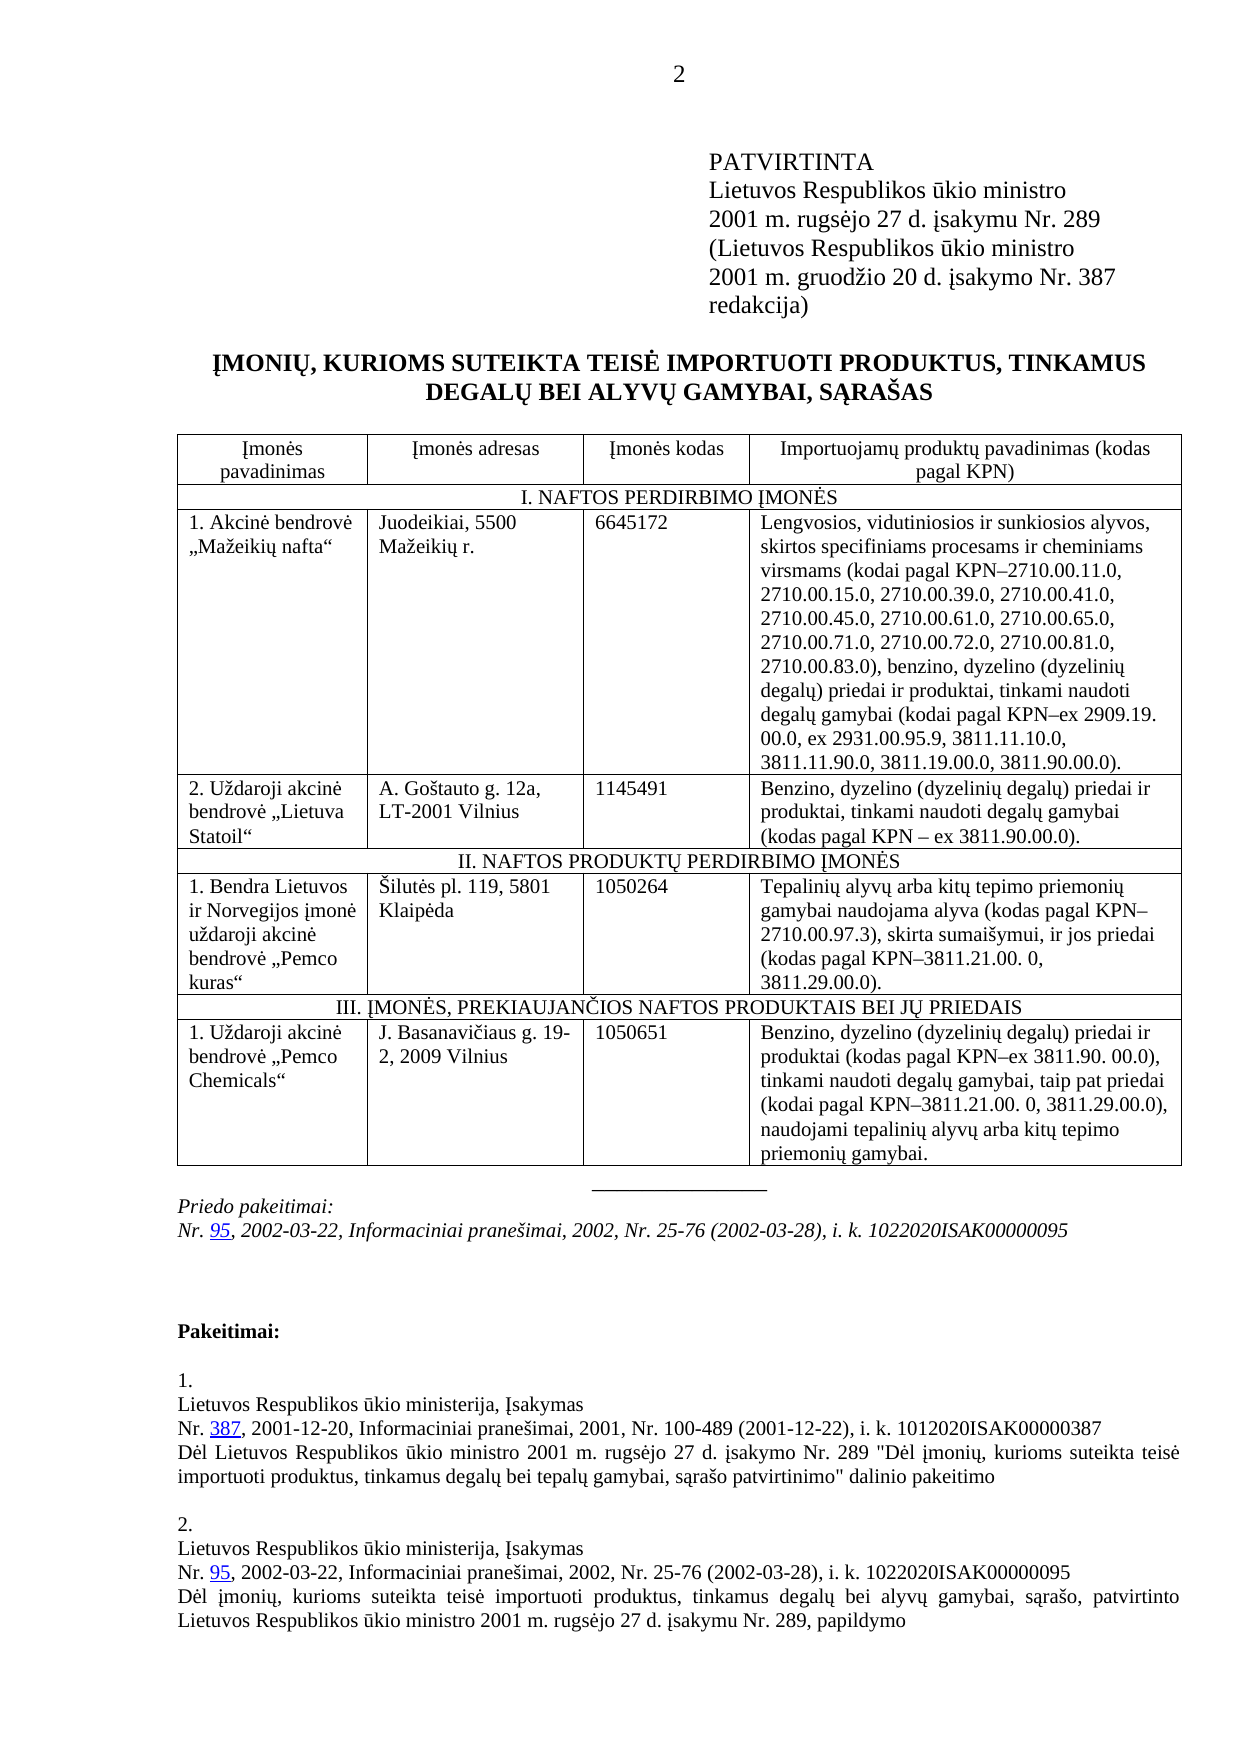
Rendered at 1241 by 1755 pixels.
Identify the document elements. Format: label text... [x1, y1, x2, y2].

text Lietuvos Respublikos ūkio ministerija, Įsakymas [177, 1392, 1181, 1416]
text Nr. 95, 2002-03-22, Informaciniai pranešimai, 2002, Nr. 25-76 (2002-03-28), i. k. 1022020ISAK00000095 [177, 1560, 1181, 1584]
text Lietuvos Respublikos ūkio ministro [709, 176, 1181, 204]
text ______________ [177, 1166, 1181, 1194]
table_cell Benzino, dyzelino (dyzelinių degalų) priedai ir produktai, tinkami naudoti degalų gamybai (kodas pagal KPN – ex 3811.90.00.0). [750, 775, 1181, 848]
text Dėl Lietuvos Respublikos ūkio ministro 2001 m. rugsėjo 27 d. įsakymo Nr. 289 "Dėl įmonių, kurioms suteikta teisė importuoti produktus, tinkamus degalų bei tepalų gamybai, sąrašo patvirtinimo" dalinio pakeitimo [177, 1440, 1181, 1488]
text Dėl įmonių, kurioms suteikta teisė importuoti produktus, tinkamus degalų bei alyvų gamybai, sąrašo, patvirtinto Lietuvos Respublikos ūkio ministro 2001 m. rugsėjo 27 d. įsakymu Nr. 289, papildymo [177, 1584, 1181, 1632]
table_cell 1050264 [584, 874, 749, 994]
table_cell Benzino, dyzelino (dyzelinių degalų) priedai ir produktai (kodas pagal KPN–ex 3811.90. 00.0), tinkami naudoti degalų gamybai, taip pat priedai (kodai pagal KPN–3811.21.00. 0, 3811.29.00.0), naudojami tepalinių alyvų arba kitų tepimo priemonių gamybai. [750, 1020, 1181, 1164]
text PATVIRTINTA [574, 147, 1181, 176]
table_cell 1050651 [584, 1020, 749, 1164]
table_cell 1. Uždaroji akcinė bendrovė „Pemco Chemicals“ [178, 1020, 367, 1164]
table_header Įmonės kodas [584, 435, 749, 483]
table_cell Lengvosios, vidutiniosios ir sunkiosios alyvos, skirtos specifiniams procesams ir cheminiams virsmams (kodai pagal KPN–2710.00.11.0, 2710.00.15.0, 2710.00.39.0, 2710.00.41.0, 2710.00.45.0, 2710.00.61.0, 2710.00.65.0, 2710.00.71.0, 2710.00.72.0, 2710.00.81.0, 2710.00.83.0), benzino, dyzelino (dyzelinių degalų) priedai ir produktai, tinkami naudoti degalų gamybai (kodai pagal KPN–ex 2909.19. 00.0, ex 2931.00.95.9, 3811.11.10.0, 3811.11.90.0, 3811.19.00.0, 3811.90.00.0). [750, 510, 1181, 774]
table_cell Šilutės pl. 119, 5801 Klaipėda [368, 874, 583, 994]
text 2001 m. rugsėjo 27 d. įsakymu Nr. 289 [709, 204, 1181, 233]
table_header Įmonės adresas [368, 435, 583, 483]
table_cell II. NAFTOS PRODUKTŲ PERDIRBIMO ĮMONĖS [178, 849, 1181, 873]
table_header Įmonės pavadinimas [178, 435, 367, 483]
text Lietuvos Respublikos ūkio ministerija, Įsakymas [177, 1536, 1181, 1560]
text 1. [177, 1367, 1181, 1392]
text Nr. 95, 2002-03-22, Informaciniai pranešimai, 2002, Nr. 25-76 (2002-03-28), i. k. 1022020ISAK00000095 [177, 1218, 1181, 1242]
table_cell 1145491 [584, 775, 749, 848]
text 2001 m. gruodžio 20 d. įsakymo Nr. 387 redakcija) [709, 262, 1181, 319]
text ĮMONIŲ, KURIOMS SUTEIKTA TEISĖ IMPORTUOTI PRODUKTUS, TINKAMUS DEGALŲ BEI ALYVŲ GAMYBAI, SĄRAŠAS [177, 348, 1181, 406]
table_cell 2. Uždaroji akcinė bendrovė „Lietuva Statoil“ [178, 775, 367, 848]
table_cell J. Basanavičiaus g. 19-2, 2009 Vilnius [368, 1020, 583, 1164]
table_cell A. Goštauto g. 12a, LT-2001 Vilnius [368, 775, 583, 848]
table_cell I. NAFTOS PERDIRBIMO ĮMONĖS [178, 485, 1181, 509]
table_cell III. ĮMONĖS, PREKIAUJANČIOS NAFTOS PRODUKTAIS BEI JŲ PRIEDAIS [178, 995, 1181, 1019]
text 2. [177, 1512, 1181, 1536]
text Nr. 387, 2001-12-20, Informaciniai pranešimai, 2001, Nr. 100-489 (2001-12-22), i. k. 1012020ISAK00000387 [177, 1416, 1181, 1440]
table_cell 1. Bendra Lietuvos ir Norvegijos įmonė uždaroji akcinė bendrovė „Pemco kuras“ [178, 874, 367, 994]
table_cell 6645172 [584, 510, 749, 774]
text Pakeitimai: [177, 1319, 1181, 1343]
table_cell Juodeikiai, 5500 Mažeikių r. [368, 510, 583, 774]
table_cell 1. Akcinė bendrovė „Mažeikių nafta“ [178, 510, 367, 774]
table_header Importuojamų produktų pavadinimas (kodas pagal KPN) [750, 435, 1181, 483]
table_cell Tepalinių alyvų arba kitų tepimo priemonių gamybai naudojama alyva (kodas pagal KPN–2710.00.97.3), skirta sumaišymui, ir jos priedai (kodas pagal KPN–3811.21.00. 0, 3811.29.00.0). [750, 874, 1181, 994]
text (Lietuvos Respublikos ūkio ministro [709, 233, 1181, 262]
text Priedo pakeitimai: [177, 1194, 1181, 1218]
